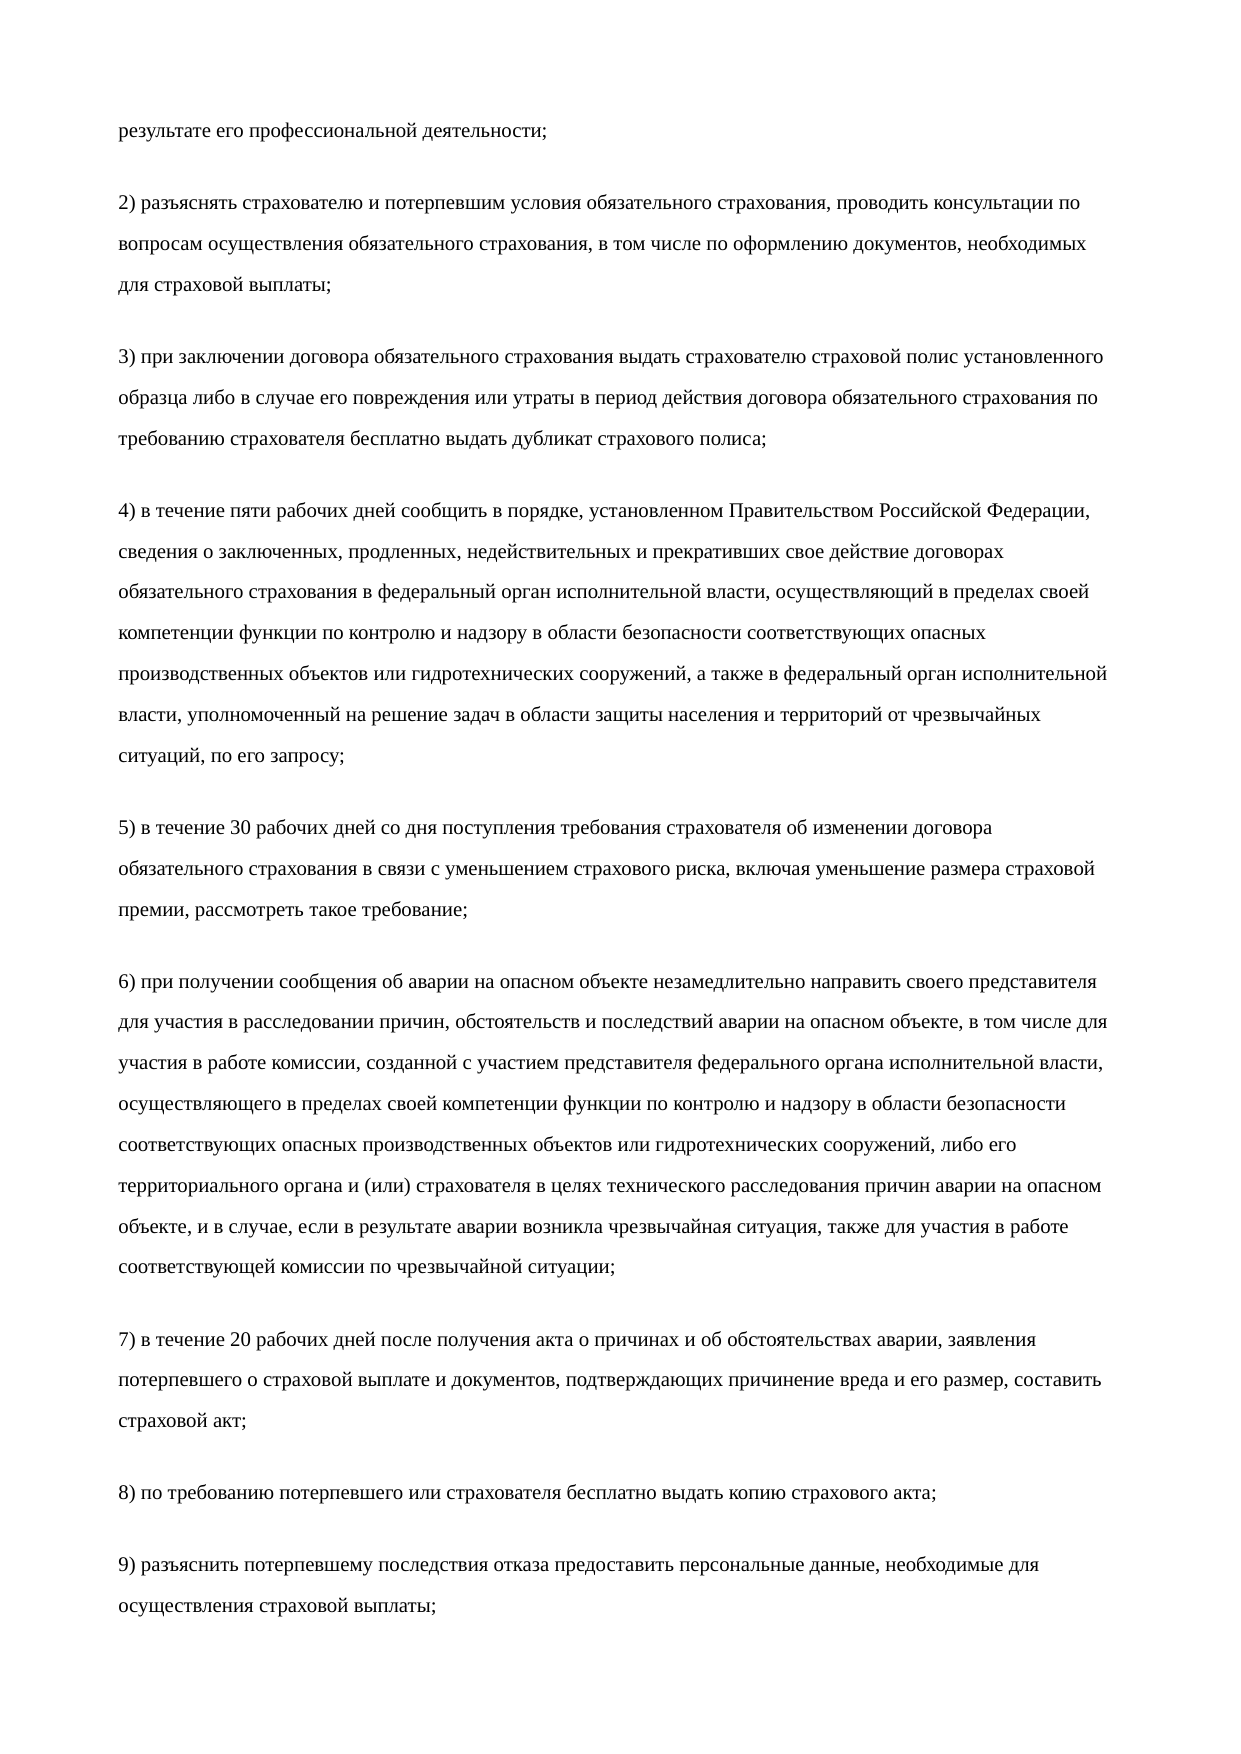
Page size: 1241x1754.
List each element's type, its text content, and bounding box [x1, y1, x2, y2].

text 8) по требованию потерпевшего или страхователя бесплатно выдать копию страхового акта; [118, 1480, 1122, 1504]
text 9) разъяснить потерпевшему последствия отказа предоставить персональные данные, необходимые для осуществления страховой выплаты; [118, 1552, 1122, 1617]
text 7) в течение 20 рабочих дней после получения акта о причинах и об обстоятельствах аварии, заявления потерпевшего о страховой выплате и документов, подтверждающих причинение вреда и его размер, составить страховой акт; [118, 1326, 1122, 1432]
text 4) в течение пяти рабочих дней сообщить в порядке, установленном Правительством Российской Федерации, сведения о заключенных, продленных, недействительных и прекративших свое действие договорах обязательного страхования в федеральный орган исполнительной власти, осуществляющий в пределах своей компетенции функции по контролю и надзору в области безопасности соответствующих опасных производственных объектов или гидротехнических сооружений, а также в федеральный орган исполнительной власти, уполномоченный на решение задач в области защиты населения и территорий от чрезвычайных ситуаций, по его запросу; [118, 498, 1122, 767]
text 5) в течение 30 рабочих дней со дня поступления требования страхователя об изменении договора обязательного страхования в связи с уменьшением страхового риска, включая уменьшение размера страховой премии, рассмотреть такое требование; [118, 815, 1122, 921]
text 6) при получении сообщения об аварии на опасном объекте незамедлительно направить своего представителя для участия в расследовании причин, обстоятельств и последствий аварии на опасном объекте, в том числе для участия в работе комиссии, созданной с участием представителя федерального органа исполнительной власти, осуществляющего в пределах своей компетенции функции по контролю и надзору в области безопасности соответствующих опасных производственных объектов или гидротехнических сооружений, либо его территориального органа и (или) страхователя в целях технического расследования причин аварии на опасном объекте, и в случае, если в результате аварии возникла чрезвычайная ситуация, также для участия в работе соответствующей комиссии по чрезвычайной ситуации; [118, 968, 1122, 1278]
text 2) разъяснять страхователю и потерпевшим условия обязательного страхования, проводить консультации по вопросам осуществления обязательного страхования, в том числе по оформлению документов, необходимых для страховой выплаты; [118, 190, 1122, 296]
text результате его профессиональной деятельности; [118, 118, 1122, 142]
text 3) при заключении договора обязательного страхования выдать страхователю страховой полис установленного образца либо в случае его повреждения или утраты в период действия договора обязательного страхования по требованию страхователя бесплатно выдать дубликат страхового полиса; [118, 344, 1122, 450]
